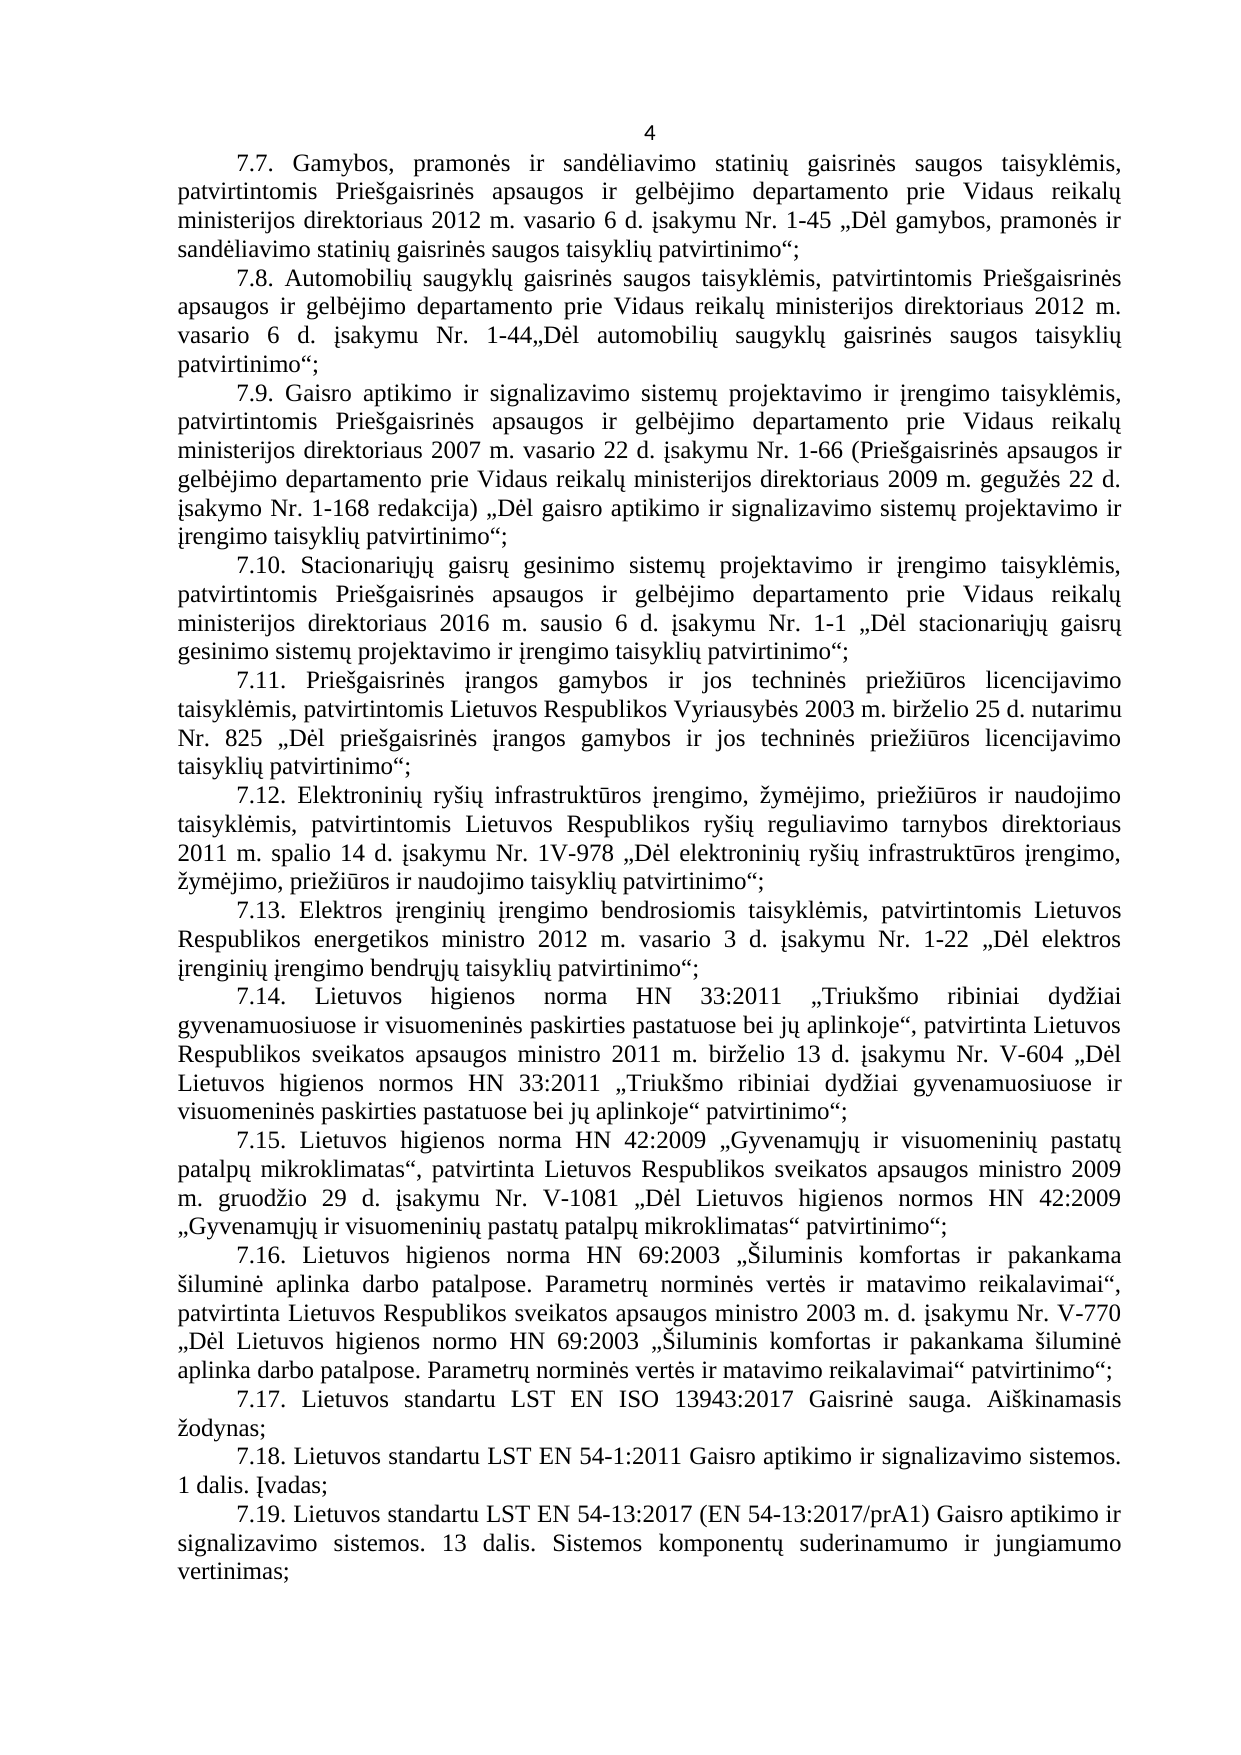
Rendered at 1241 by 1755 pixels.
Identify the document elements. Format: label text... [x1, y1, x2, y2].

text 7.19. Lietuvos standartu LST EN 54-13:2017 (EN 54-13:2017/prA1) Gaisro aptikimo ir signalizavimo sistemos. 13 dalis. Sistemos komponentų suderinamumo ir jungiamumo vertinimas; [177, 1499, 1122, 1585]
text 7.18. Lietuvos standartu LST EN 54-1:2011 Gaisro aptikimo ir signalizavimo sistemos. 1 dalis. Įvadas; [177, 1441, 1122, 1499]
text 7.7. Gamybos, pramonės ir sandėliavimo statinių gaisrinės saugos taisyklėmis, patvirtintomis Priešgaisrinės apsaugos ir gelbėjimo departamento prie Vidaus reikalų ministerijos direktoriaus 2012 m. vasario 6 d. įsakymu Nr. 1-45 „Dėl gamybos, pramonės ir sandėliavimo statinių gaisrinės saugos taisyklių patvirtinimo“; [177, 148, 1122, 263]
text 7.17. Lietuvos standartu LST EN ISO 13943:2017 Gaisrinė sauga. Aiškinamasis žodynas; [177, 1384, 1122, 1441]
text 7.14. Lietuvos higienos norma HN 33:2011 „Triukšmo ribiniai dydžiai gyvenamuosiuose ir visuomeninės paskirties pastatuose bei jų aplinkoje“, patvirtinta Lietuvos Respublikos sveikatos apsaugos ministro 2011 m. birželio 13 d. įsakymu Nr. V-604 „Dėl Lietuvos higienos normos HN 33:2011 „Triukšmo ribiniai dydžiai gyvenamuosiuose ir visuomeninės paskirties pastatuose bei jų aplinkoje“ patvirtinimo“; [177, 981, 1122, 1125]
text 7.13. Elektros įrenginių įrengimo bendrosiomis taisyklėmis, patvirtintomis Lietuvos Respublikos energetikos ministro 2012 m. vasario 3 d. įsakymu Nr. 1-22 „Dėl elektros įrenginių įrengimo bendrųjų taisyklių patvirtinimo“; [177, 895, 1122, 981]
text 7.11. Priešgaisrinės įrangos gamybos ir jos techninės priežiūros licencijavimo taisyklėmis, patvirtintomis Lietuvos Respublikos Vyriausybės 2003 m. birželio 25 d. nutarimu Nr. 825 „Dėl priešgaisrinės įrangos gamybos ir jos techninės priežiūros licencijavimo taisyklių patvirtinimo“; [177, 665, 1122, 780]
text 7.10. Stacionariųjų gaisrų gesinimo sistemų projektavimo ir įrengimo taisyklėmis, patvirtintomis Priešgaisrinės apsaugos ir gelbėjimo departamento prie Vidaus reikalų ministerijos direktoriaus 2016 m. sausio 6 d. įsakymu Nr. 1-1 „Dėl stacionariųjų gaisrų gesinimo sistemų projektavimo ir įrengimo taisyklių patvirtinimo“; [177, 550, 1122, 665]
text 7.16. Lietuvos higienos norma HN 69:2003 „Šiluminis komfortas ir pakankama šiluminė aplinka darbo patalpose. Parametrų norminės vertės ir matavimo reikalavimai“, patvirtinta Lietuvos Respublikos sveikatos apsaugos ministro 2003 m. d. įsakymu Nr. V-770 „Dėl Lietuvos higienos normo HN 69:2003 „Šiluminis komfortas ir pakankama šiluminė aplinka darbo patalpose. Parametrų norminės vertės ir matavimo reikalavimai“ patvirtinimo“; [177, 1240, 1122, 1384]
text 7.9. Gaisro aptikimo ir signalizavimo sistemų projektavimo ir įrengimo taisyklėmis, patvirtintomis Priešgaisrinės apsaugos ir gelbėjimo departamento prie Vidaus reikalų ministerijos direktoriaus 2007 m. vasario 22 d. įsakymu Nr. 1-66 (Priešgaisrinės apsaugos ir gelbėjimo departamento prie Vidaus reikalų ministerijos direktoriaus 2009 m. gegužės 22 d. įsakymo Nr. 1-168 redakcija) „Dėl gaisro aptikimo ir signalizavimo sistemų projektavimo ir įrengimo taisyklių patvirtinimo“; [177, 378, 1122, 550]
text 7.15. Lietuvos higienos norma HN 42:2009 „Gyvenamųjų ir visuomeninių pastatų patalpų mikroklimatas“, patvirtinta Lietuvos Respublikos sveikatos apsaugos ministro 2009 m. gruodžio 29 d. įsakymu Nr. V-1081 „Dėl Lietuvos higienos normos HN 42:2009 „Gyvenamųjų ir visuomeninių pastatų patalpų mikroklimatas“ patvirtinimo“; [177, 1125, 1122, 1240]
text 7.8. Automobilių saugyklų gaisrinės saugos taisyklėmis, patvirtintomis Priešgaisrinės apsaugos ir gelbėjimo departamento prie Vidaus reikalų ministerijos direktoriaus 2012 m. vasario 6 d. įsakymu Nr. 1-44„Dėl automobilių saugyklų gaisrinės saugos taisyklių patvirtinimo“; [177, 263, 1122, 378]
text 7.12. Elektroninių ryšių infrastruktūros įrengimo, žymėjimo, priežiūros ir naudojimo taisyklėmis, patvirtintomis Lietuvos Respublikos ryšių reguliavimo tarnybos direktoriaus 2011 m. spalio 14 d. įsakymu Nr. 1V-978 „Dėl elektroninių ryšių infrastruktūros įrengimo, žymėjimo, priežiūros ir naudojimo taisyklių patvirtinimo“; [177, 780, 1122, 895]
